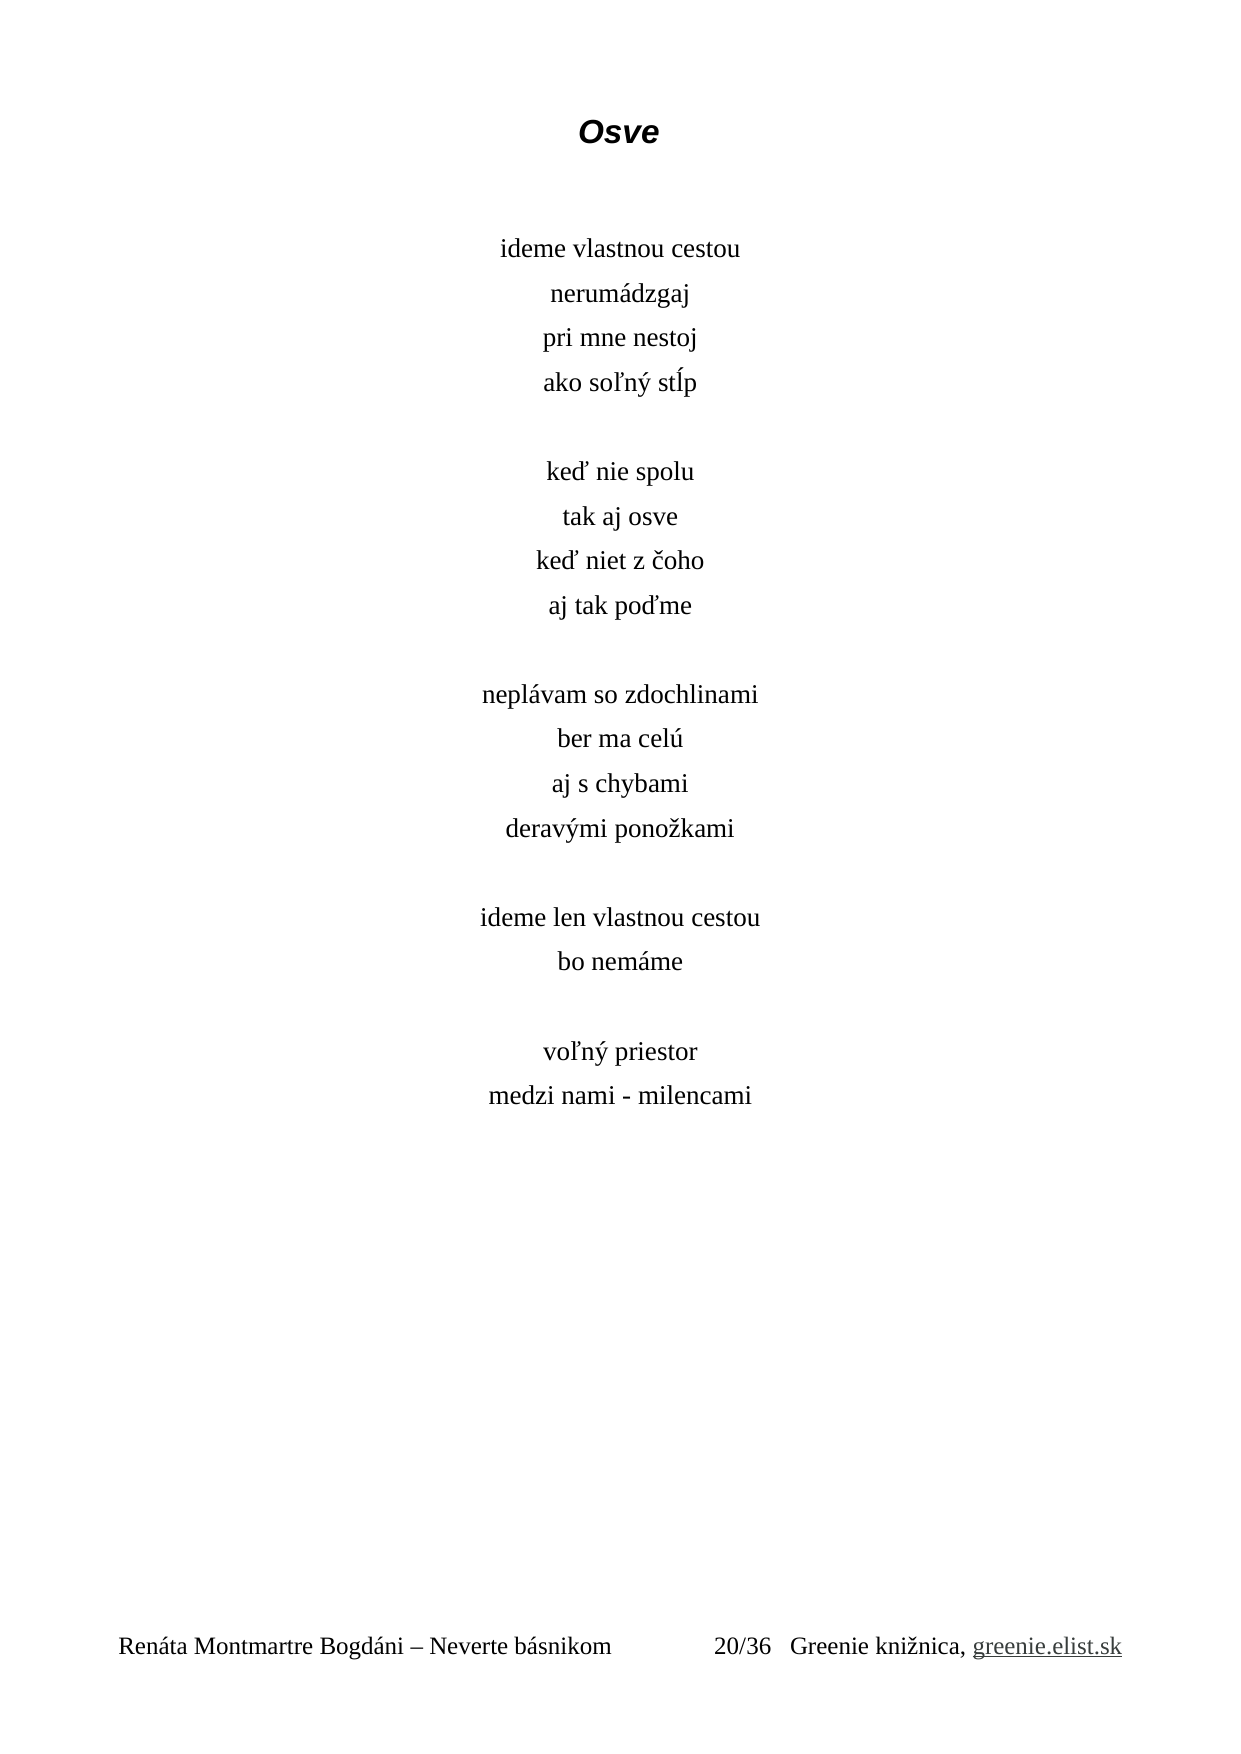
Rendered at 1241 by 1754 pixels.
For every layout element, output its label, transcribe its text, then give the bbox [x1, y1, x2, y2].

text ber ma celú [106, 722, 1134, 754]
text ideme len vlastnou cestou [106, 901, 1134, 932]
text nerumádzgaj [106, 277, 1134, 308]
subtitle Osve [106, 112, 1134, 151]
text keď nie spolu [106, 455, 1134, 486]
text medzi nami - milencami [106, 1079, 1134, 1110]
text bo nemáme [106, 945, 1134, 977]
text tak aj osve [106, 499, 1134, 531]
text pri mne nestoj [106, 321, 1134, 352]
text deravými ponožkami [106, 812, 1134, 843]
text aj tak poďme [106, 589, 1134, 620]
text voľný priestor [106, 1034, 1134, 1066]
text ako soľný stĺp [106, 366, 1134, 397]
text keď niet z čoho [106, 544, 1134, 575]
text neplávam so zdochlinami [106, 678, 1134, 709]
text aj s chybami [106, 767, 1134, 798]
text ideme vlastnou cestou [106, 232, 1134, 263]
